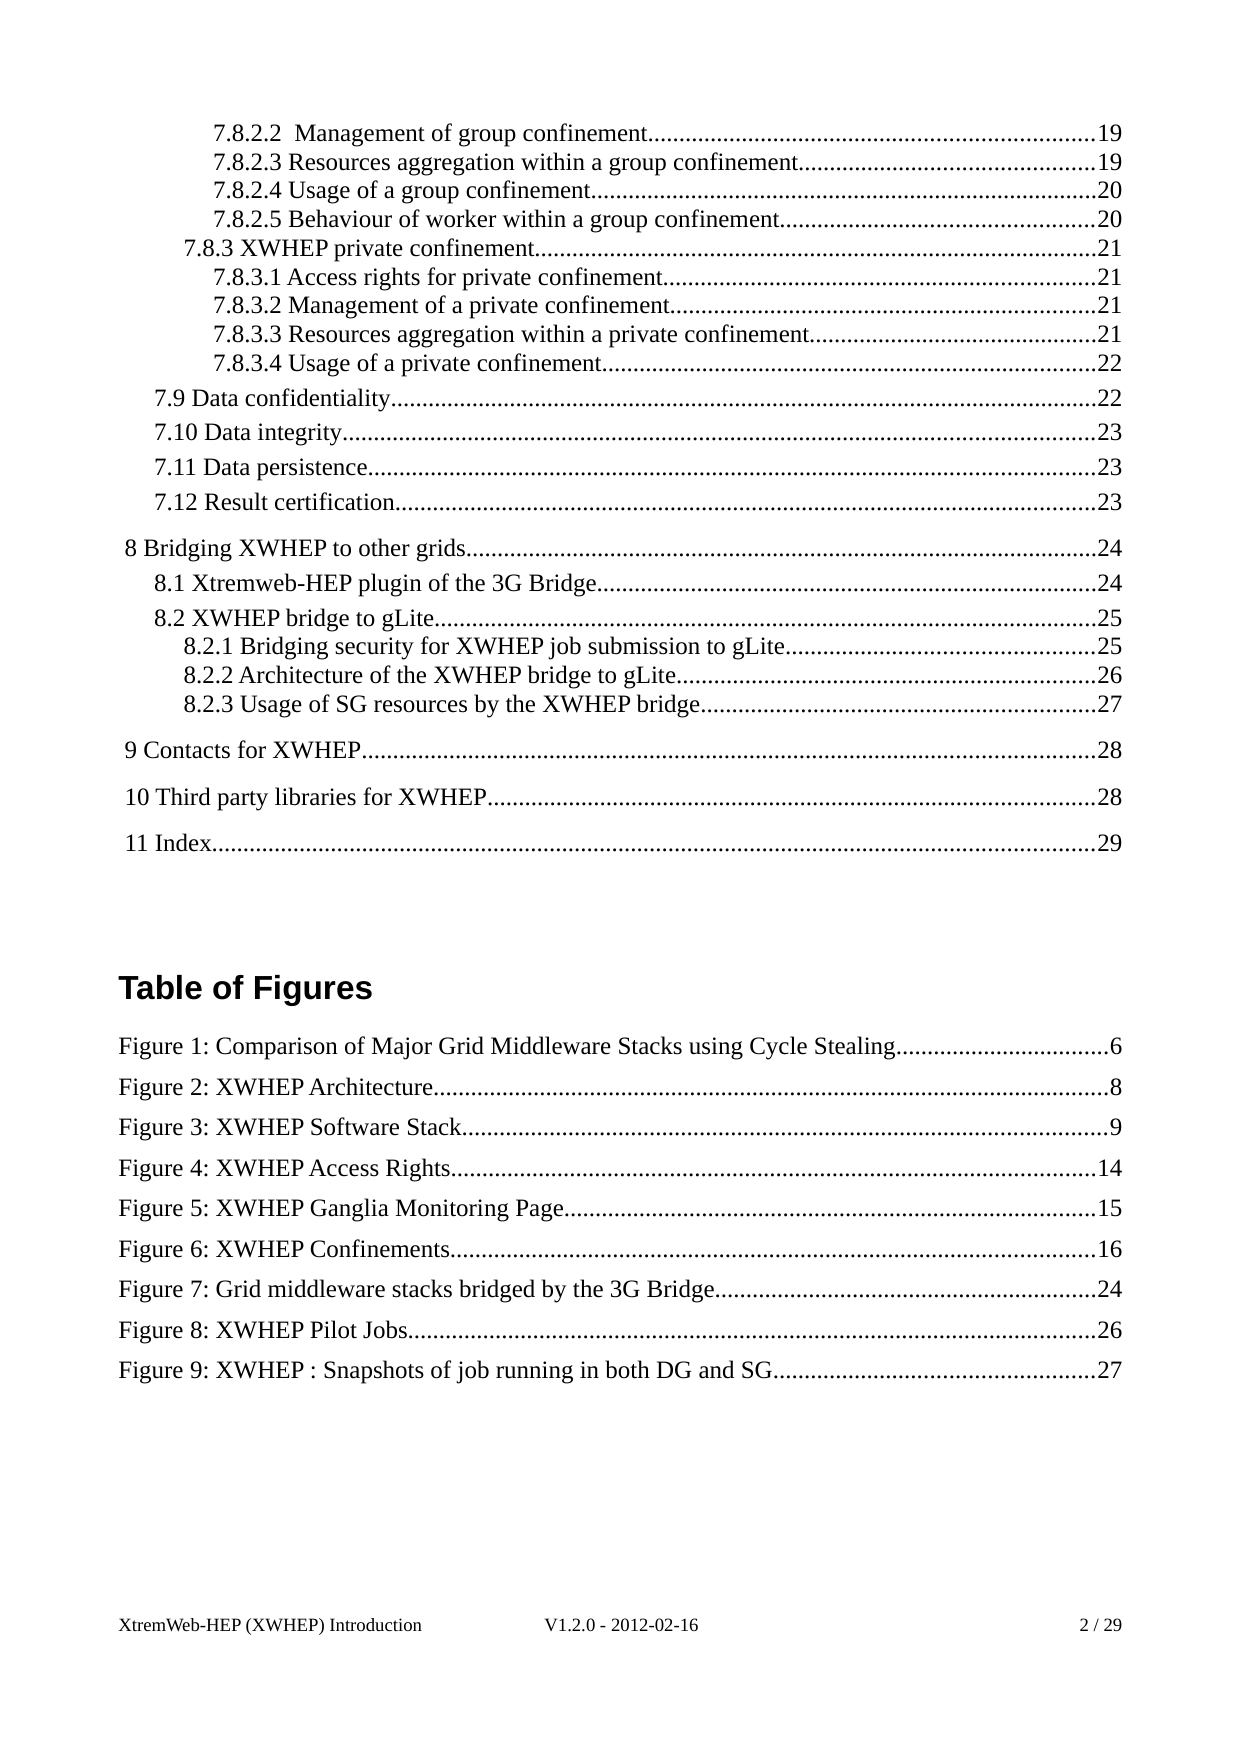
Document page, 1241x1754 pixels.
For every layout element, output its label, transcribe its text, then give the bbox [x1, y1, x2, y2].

text 9 Contacts for XWHEP 28 [118, 735, 1122, 764]
text 7.8.2.2 Management of group confinement 19 [207, 118, 1122, 147]
text Figure 9: XWHEP : Snapshots of job running in both DG and SG 27 [118, 1355, 1122, 1384]
text Figure 2: XWHEP Architecture 8 [118, 1072, 1122, 1100]
text 7.8.3.1 Access rights for private confinement 21 [207, 262, 1122, 291]
text 7.10 Data integrity 23 [148, 417, 1122, 446]
text Figure 7: Grid middleware stacks bridged by the 3G Bridge 24 [118, 1274, 1122, 1303]
text Figure 8: XWHEP Pilot Jobs 26 [118, 1315, 1122, 1343]
text 7.8.3.3 Resources aggregation within a private confinement 21 [207, 319, 1122, 348]
text Figure 3: XWHEP Software Stack 9 [118, 1112, 1122, 1141]
text 8.2.2 Architecture of the XWHEP bridge to gLite 26 [177, 660, 1122, 689]
text 8.1 Xtremweb-HEP plugin of the 3G Bridge 24 [148, 568, 1122, 597]
text 10 Third party libraries for XWHEP 28 [118, 782, 1122, 811]
text 8 Bridging XWHEP to other grids 24 [118, 533, 1122, 562]
text 7.11 Data persistence 23 [148, 452, 1122, 481]
text 7.12 Result certification 23 [148, 487, 1122, 516]
text 8.2.1 Bridging security for XWHEP job submission to gLite 25 [177, 631, 1122, 660]
text 7.8.2.3 Resources aggregation within a group confinement 19 [207, 147, 1122, 176]
text 8.2.3 Usage of SG resources by the XWHEP bridge 27 [177, 689, 1122, 718]
text 11 Index 29 [118, 828, 1122, 857]
text Figure 1: Comparison of Major Grid Middleware Stacks using Cycle Stealing 6 [118, 1031, 1122, 1060]
text 8.2 XWHEP bridge to gLite 25 [148, 603, 1122, 631]
text 7.8.3 XWHEP private confinement 21 [177, 233, 1122, 262]
text 7.8.3.2 Management of a private confinement 21 [207, 291, 1122, 319]
text Figure 6: XWHEP Confinements 16 [118, 1234, 1122, 1262]
text 7.8.2.5 Behaviour of worker within a group confinement 20 [207, 204, 1122, 233]
text 7.8.3.4 Usage of a private confinement 22 [207, 348, 1122, 377]
text Figure 4: XWHEP Access Rights 14 [118, 1153, 1122, 1181]
text Figure 5: XWHEP Ganglia Monitoring Page 15 [118, 1193, 1122, 1222]
text 7.8.2.4 Usage of a group confinement 20 [207, 176, 1122, 204]
text 7.9 Data confidentiality 22 [148, 383, 1122, 412]
subtitle Table of Figures [118, 968, 1122, 1007]
